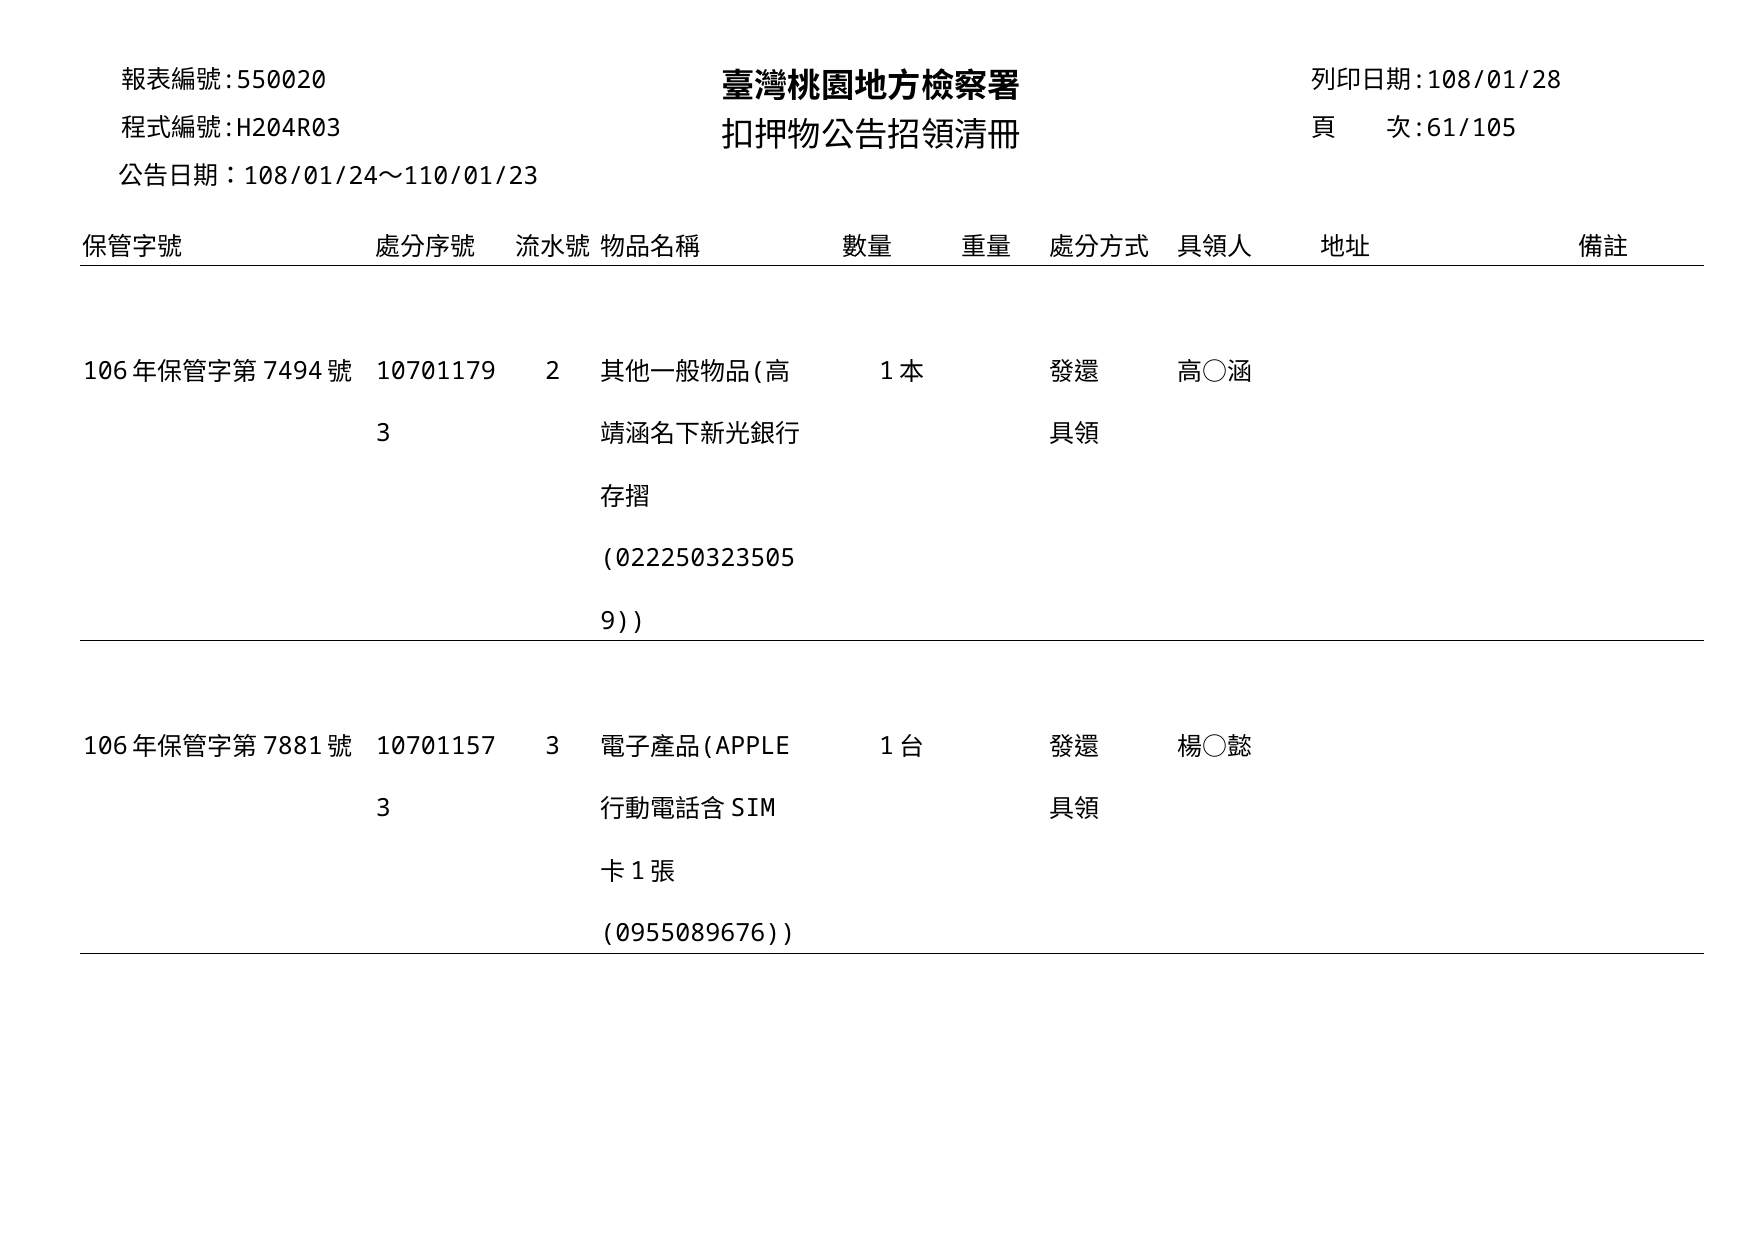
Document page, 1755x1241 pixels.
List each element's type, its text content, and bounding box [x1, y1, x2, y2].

table_header 地址 [1317, 203, 1575, 265]
table_cell 107011573 [373, 641, 507, 953]
table_cell [1317, 641, 1575, 953]
table_header 保管字號 [80, 203, 373, 265]
table_cell [927, 641, 1046, 953]
table_header 處分序號 [373, 203, 507, 265]
table_cell 電子產品(APPLE行動電話含SIM卡1張(0955089676)) [597, 641, 807, 953]
table_cell 1台 [808, 641, 927, 953]
table_cell [1575, 641, 1704, 953]
table_cell [1317, 266, 1575, 640]
table_cell 106年保管字第7494號 [80, 266, 373, 640]
table_header 具領人 [1175, 203, 1317, 265]
table_cell 發還 具領 [1046, 641, 1175, 953]
table_cell 2 [507, 266, 597, 640]
table_header 備註 [1575, 203, 1704, 265]
table_cell 1本 [808, 266, 927, 640]
table_header 重量 [927, 203, 1046, 265]
table_header 流水號 [507, 203, 597, 265]
table_cell 發還 具領 [1046, 266, 1175, 640]
table_cell 3 [507, 641, 597, 953]
table_cell 106年保管字第7881號 [80, 641, 373, 953]
table_cell 高○涵 [1175, 266, 1317, 640]
table_cell 107011793 [373, 266, 507, 640]
table_cell [1575, 266, 1704, 640]
table_header 處分方式 [1046, 203, 1175, 265]
table_header 物品名稱 [597, 203, 807, 265]
table_cell 其他一般物品(高靖涵名下新光銀行存摺(0222503235059)) [597, 266, 807, 640]
table_header 數量 [808, 203, 927, 265]
table_cell [927, 266, 1046, 640]
table_cell 楊○懿 [1175, 641, 1317, 953]
